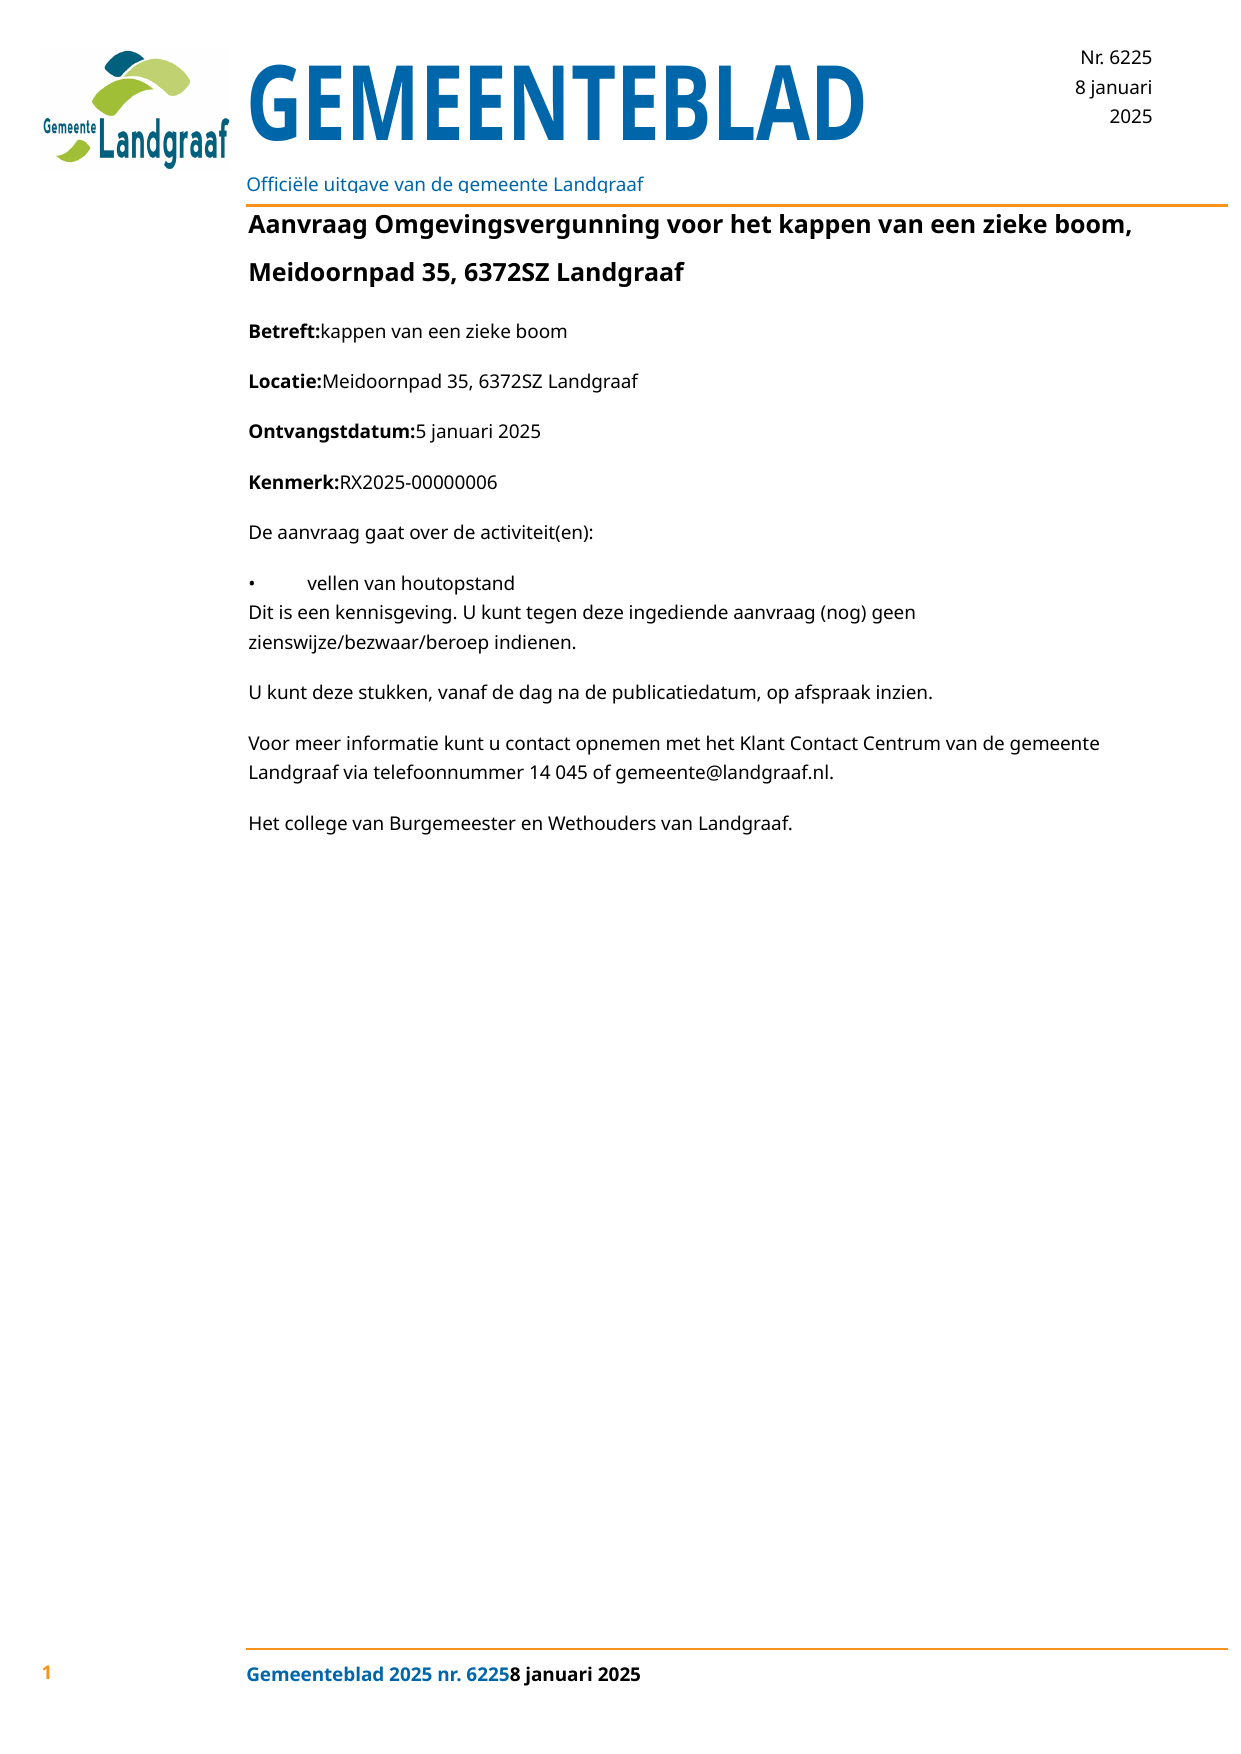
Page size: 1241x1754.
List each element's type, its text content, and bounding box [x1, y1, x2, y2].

text Kenmerk:RX2025-00000006 [248, 469, 1152, 495]
text Het college van Burgemeester en Wethouders van Landgraaf. [248, 810, 1152, 836]
text De aanvraag gaat over de activiteit(en): [248, 519, 1152, 545]
text Locatie:Meidoornpad 35, 6372SZ Landgraaf [248, 368, 1152, 394]
list vellen van houtopstand [248, 570, 1152, 596]
text Voor meer informatie kunt u contact opnemen met het Klant Contact Centrum van de gemeente Landgraaf via telefoonnummer 14 045 of gemeente@landgraaf.nl. [248, 730, 1152, 785]
text U kunt deze stukken, vanaf de dag na de publicatiedatum, op afspraak inzien. [248, 679, 1152, 705]
picture [41, 47, 231, 172]
text Betreft:kappen van een zieke boom [248, 318, 1152, 344]
text Aanvraag Omgevingsvergunning voor het kappen van een zieke boom, Meidoornpad 35, 6372SZ Landgraaf [248, 207, 1152, 288]
text Ontvangstdatum:5 januari 2025 [248, 419, 1152, 444]
text Dit is een kennisgeving. U kunt tegen deze ingediende aanvraag (nog) geen zienswijze/bezwaar/beroep indienen. [248, 599, 1152, 655]
